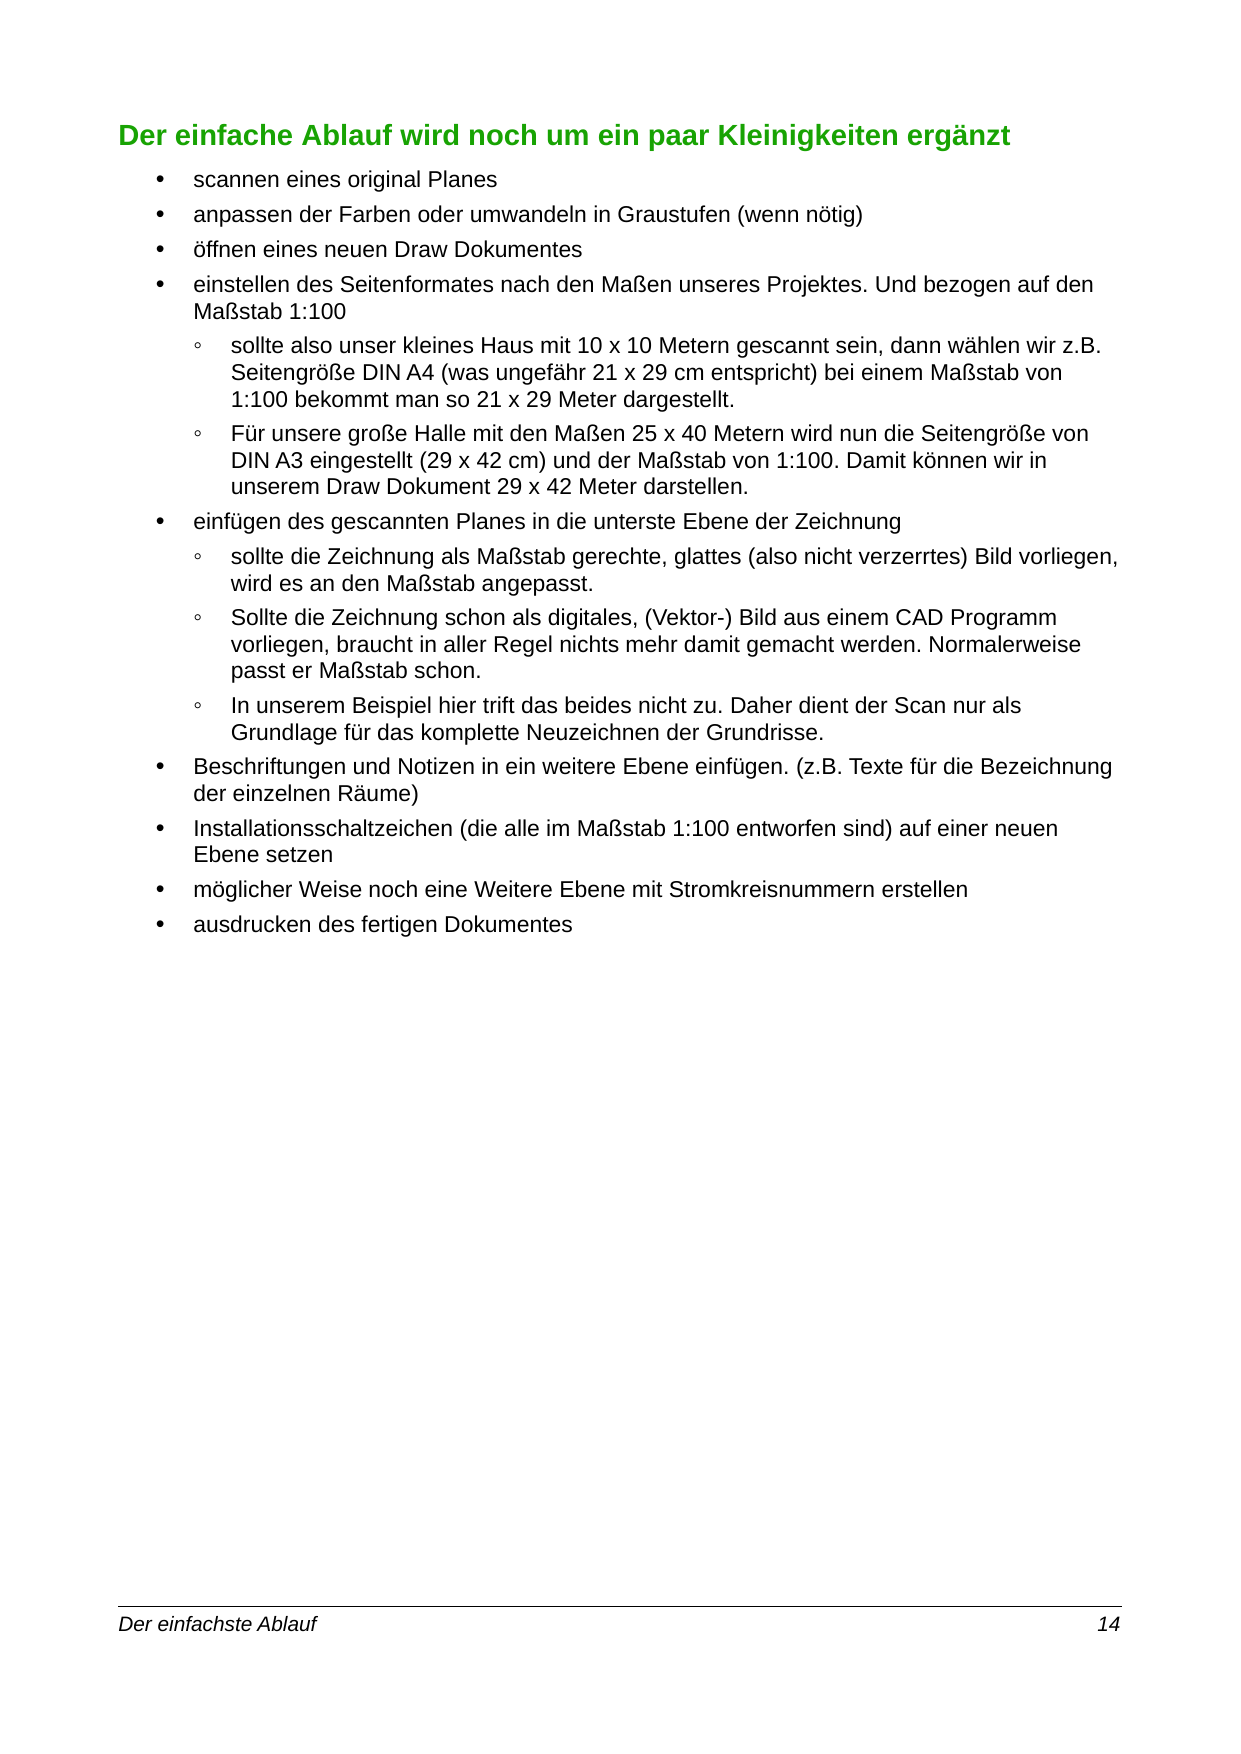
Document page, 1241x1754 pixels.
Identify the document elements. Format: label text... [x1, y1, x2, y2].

list einfügen des gescannten Planes in die unterste Ebene der Zeichnung [156, 506, 1122, 534]
list scannen eines original Planes [156, 164, 1122, 193]
list ausdrucken des fertigen Dokumentes [156, 909, 1122, 938]
list anpassen der Farben oder umwandeln in Graustufen (wenn nötig) [156, 199, 1122, 228]
subtitle Der einfache Ablauf wird noch um ein paar Kleinigkeiten ergänzt [118, 118, 1122, 152]
list möglicher Weise noch eine Weitere Ebene mit Stromkreisnummern erstellen [156, 874, 1122, 903]
list sollte die Zeichnung als Maßstab gerechte, glattes (also nicht verzerrtes) Bild vorliegen, wird es an den Maßstab angepasst. [193, 541, 1122, 596]
list Für unsere große Halle mit den Maßen 25 x 40 Metern wird nun die Seitengröße von DIN A3 eingestellt (29 x 42 cm) und der Maßstab von 1:100. Damit können wir in unserem Draw Dokument 29 x 42 Meter darstellen. [193, 418, 1122, 499]
list Sollte die Zeichnung schon als digitales, (Vektor-) Bild aus einem CAD Programm vorliegen, braucht in aller Regel nichts mehr damit gemacht werden. Normalerweise passt er Maßstab schon. [193, 602, 1122, 684]
list Installationsschaltzeichen (die alle im Maßstab 1:100 entworfen sind) auf einer neuen Ebene setzen [156, 813, 1122, 868]
list Beschriftungen und Notizen in ein weitere Ebene einfügen. (z.B. Texte für die Bezeichnung der einzelnen Räume) [156, 751, 1122, 806]
list einstellen des Seitenformates nach den Maßen unseres Projektes. Und bezogen auf den Maßstab 1:100 [156, 269, 1122, 324]
list sollte also unser kleines Haus mit 10 x 10 Metern gescannt sein, dann wählen wir z.B. Seitengröße DIN A4 (was ungefähr 21 x 29 cm entspricht) bei einem Maßstab von 1:100 bekommt man so 21 x 29 Meter dargestellt. [193, 330, 1122, 412]
list öffnen eines neuen Draw Dokumentes [156, 234, 1122, 263]
list In unserem Beispiel hier trift das beides nicht zu. Daher dient der Scan nur als Grundlage für das komplette Neuzeichnen der Grundrisse. [193, 690, 1122, 745]
